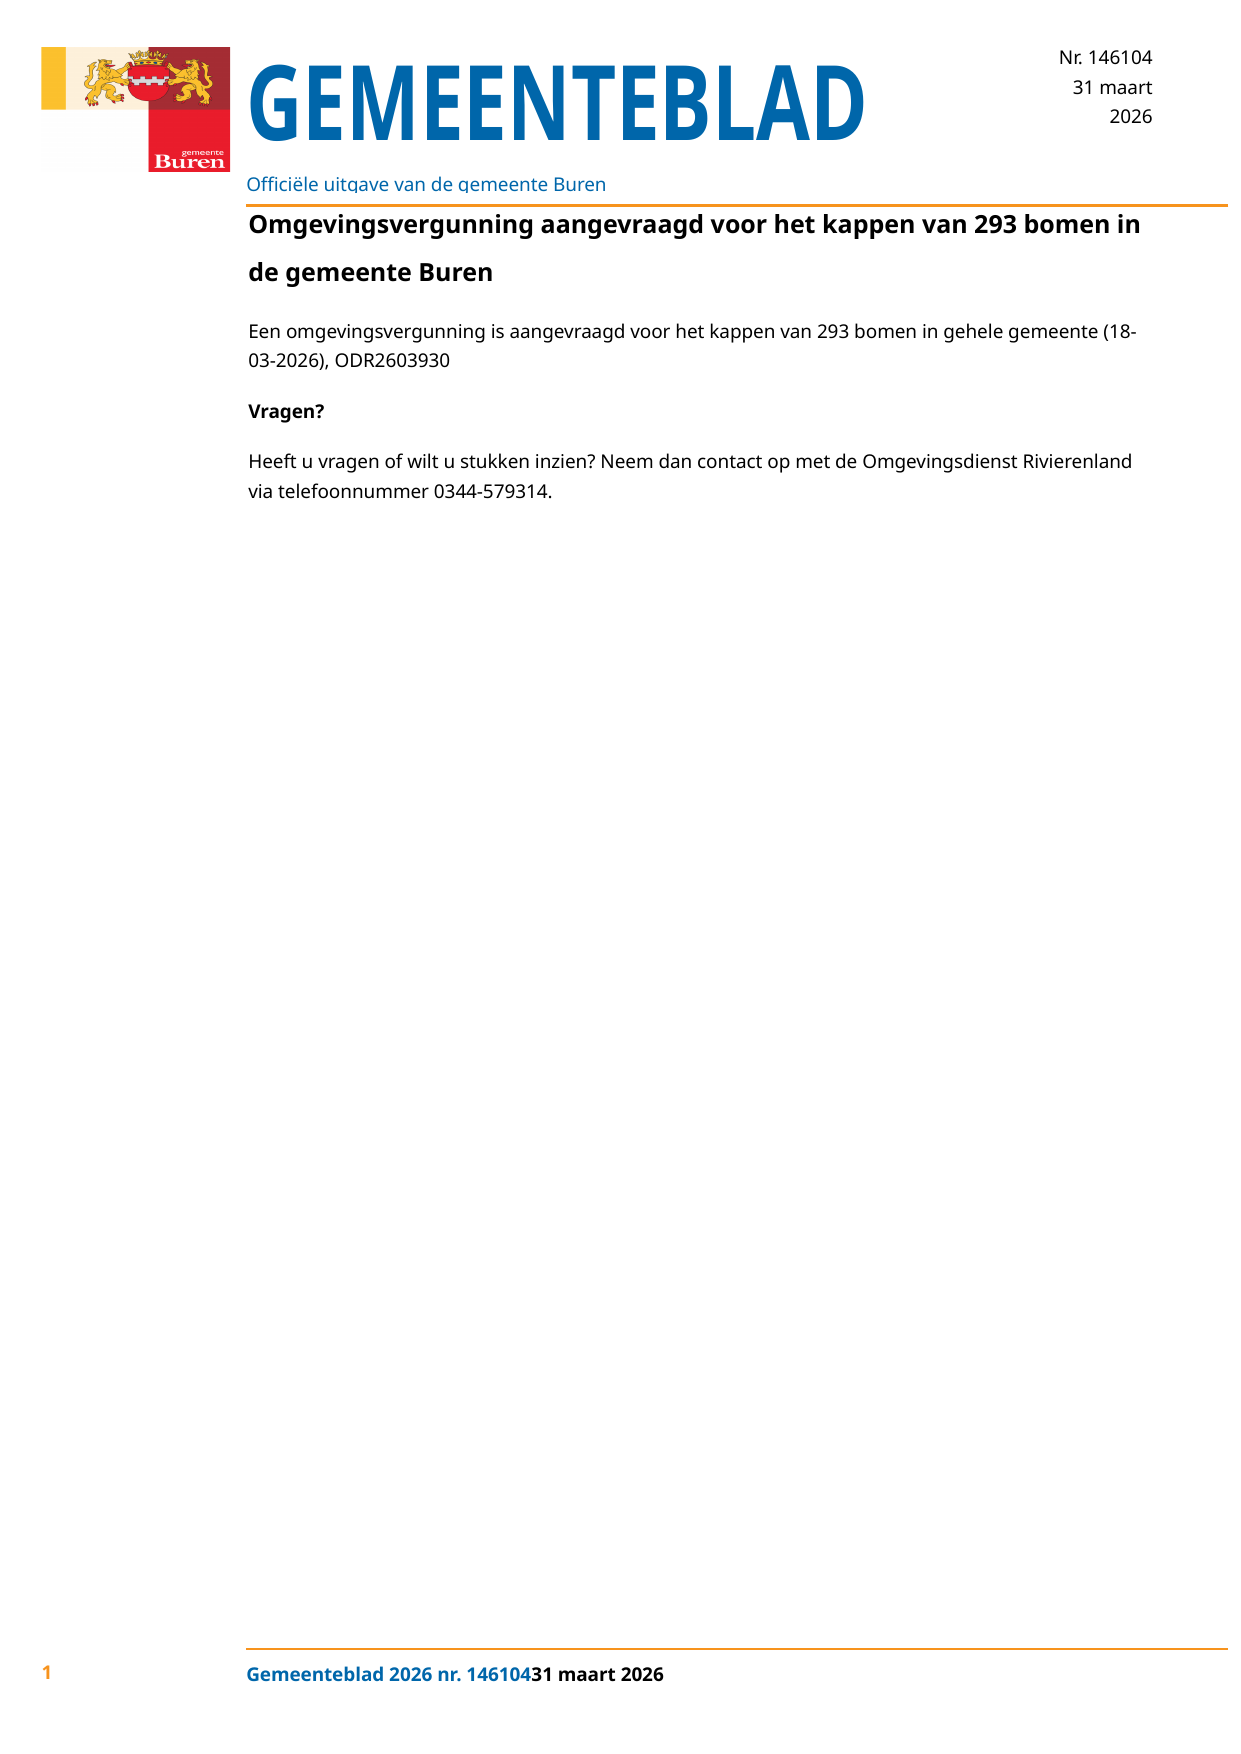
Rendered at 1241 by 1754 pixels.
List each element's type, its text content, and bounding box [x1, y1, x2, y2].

text Een omgevingsvergunning is aangevraagd voor het kappen van 293 bomen in gehele gemeente (18-03-2026), ODR2603930 [248, 318, 1152, 373]
picture [41, 47, 231, 172]
text Heeft u vragen of wilt u stukken inzien? Neem dan contact op met de Omgevingsdienst Rivierenland via telefoonnummer 0344-579314. [248, 448, 1152, 504]
text Omgevingsvergunning aangevraagd voor het kappen van 293 bomen in de gemeente Buren [248, 207, 1152, 288]
text Vragen? [248, 398, 1152, 424]
